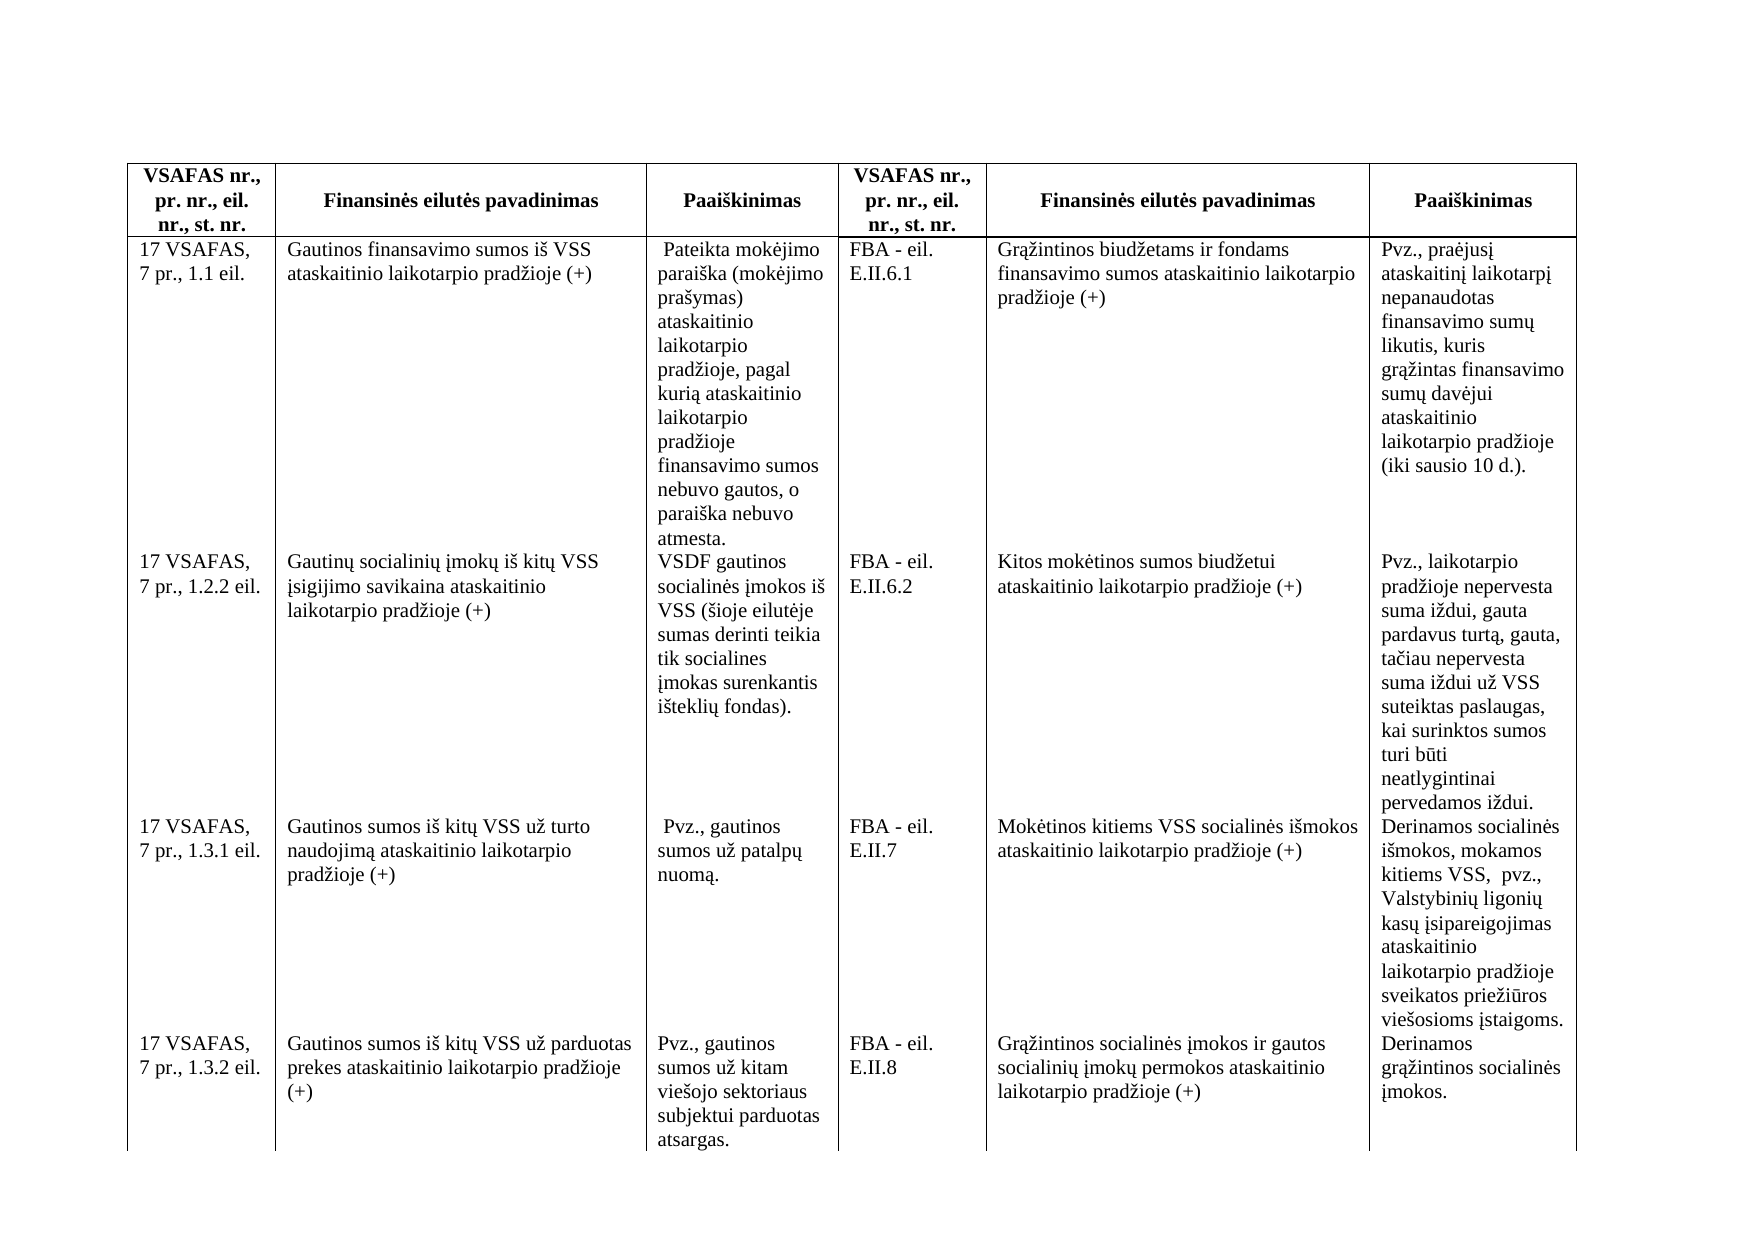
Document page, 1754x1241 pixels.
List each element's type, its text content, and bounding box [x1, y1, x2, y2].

table_cell FBA - eil. E.II.7 [839, 814, 986, 1031]
table_cell Pvz., praėjusį ataskaitinį laikotarpį nepanaudotas finansavimo sumų likutis, kuris grąžintas finansavimo sumų davėjui ataskaitinio laikotarpio pradžioje (iki sausio 10 d.). [1370, 238, 1576, 549]
table_cell Grąžintinos socialinės įmokos ir gautos socialinių įmokų permokos ataskaitinio laikotarpio pradžioje (+) [987, 1031, 1369, 1151]
table_header VSAFAS nr., pr. nr., eil. nr., st. nr. [839, 164, 986, 236]
table_cell Gautinos finansavimo sumos iš VSS ataskaitinio laikotarpio pradžioje (+) [276, 237, 646, 549]
table_cell Grąžintinos biudžetams ir fondams finansavimo sumos ataskaitinio laikotarpio pradžioje (+) [987, 238, 1369, 549]
table_cell 17 VSAFAS, 7 pr., 1.3.1 eil. [128, 814, 275, 1031]
table_cell Gautinų socialinių įmokų iš kitų VSS įsigijimo savikaina ataskaitinio laikotarpio pradžioje (+) [276, 550, 646, 814]
table_cell VSDF gautinos socialinės įmokos iš VSS (šioje eilutėje sumas derinti teikia tik socialines įmokas surenkantis išteklių fondas). [647, 550, 838, 814]
table_cell Gautinos sumos iš kitų VSS už parduotas prekes ataskaitinio laikotarpio pradžioje (+) [276, 1031, 646, 1151]
table_cell Derinamos socialinės išmokos, mokamos kitiems VSS, pvz., Valstybinių ligonių kasų įsipareigojimas ataskaitinio laikotarpio pradžioje sveikatos priežiūros viešosioms įstaigoms. [1370, 814, 1576, 1031]
table_cell Pvz., gautinos sumos už kitam viešojo sektoriaus subjektui parduotas atsargas. [647, 1031, 838, 1151]
table_cell 17 VSAFAS, 7 pr., 1.1 eil. [128, 237, 275, 549]
table_cell Pateikta mokėjimo paraiška (mokėjimo prašymas) ataskaitinio laikotarpio pradžioje, pagal kurią ataskaitinio laikotarpio pradžioje finansavimo sumos nebuvo gautos, o paraiška nebuvo atmesta. [647, 237, 838, 549]
table_cell FBA - eil. E.II.6.1 [839, 238, 986, 549]
table_cell FBA - eil. E.II.6.2 [839, 550, 986, 814]
table_cell Gautinos sumos iš kitų VSS už turto naudojimą ataskaitinio laikotarpio pradžioje (+) [276, 814, 646, 1031]
table_cell Mokėtinos kitiems VSS socialinės išmokos ataskaitinio laikotarpio pradžioje (+) [987, 814, 1369, 1031]
table_header Finansinės eilutės pavadinimas [276, 164, 646, 236]
table_cell Kitos mokėtinos sumos biudžetui ataskaitinio laikotarpio pradžioje (+) [987, 550, 1369, 814]
table_cell FBA - eil. E.II.8 [839, 1031, 986, 1151]
table_cell Derinamos grąžintinos socialinės įmokos. [1370, 1031, 1576, 1151]
table_header Paaiškinimas [647, 164, 838, 236]
table_header Paaiškinimas [1370, 164, 1576, 236]
table_header VSAFAS nr., pr. nr., eil. nr., st. nr. [128, 164, 275, 236]
table_header Finansinės eilutės pavadinimas [987, 164, 1369, 236]
table_cell Pvz., laikotarpio pradžioje nepervesta suma iždui, gauta pardavus turtą, gauta, tačiau nepervesta suma iždui už VSS suteiktas paslaugas, kai surinktos sumos turi būti neatlygintinai pervedamos iždui. [1370, 550, 1576, 814]
table_cell 17 VSAFAS, 7 pr., 1.3.2 eil. [128, 1031, 275, 1151]
table_cell 17 VSAFAS, 7 pr., 1.2.2 eil. [128, 550, 275, 814]
table_cell Pvz., gautinos sumos už patalpų nuomą. [647, 814, 838, 1031]
